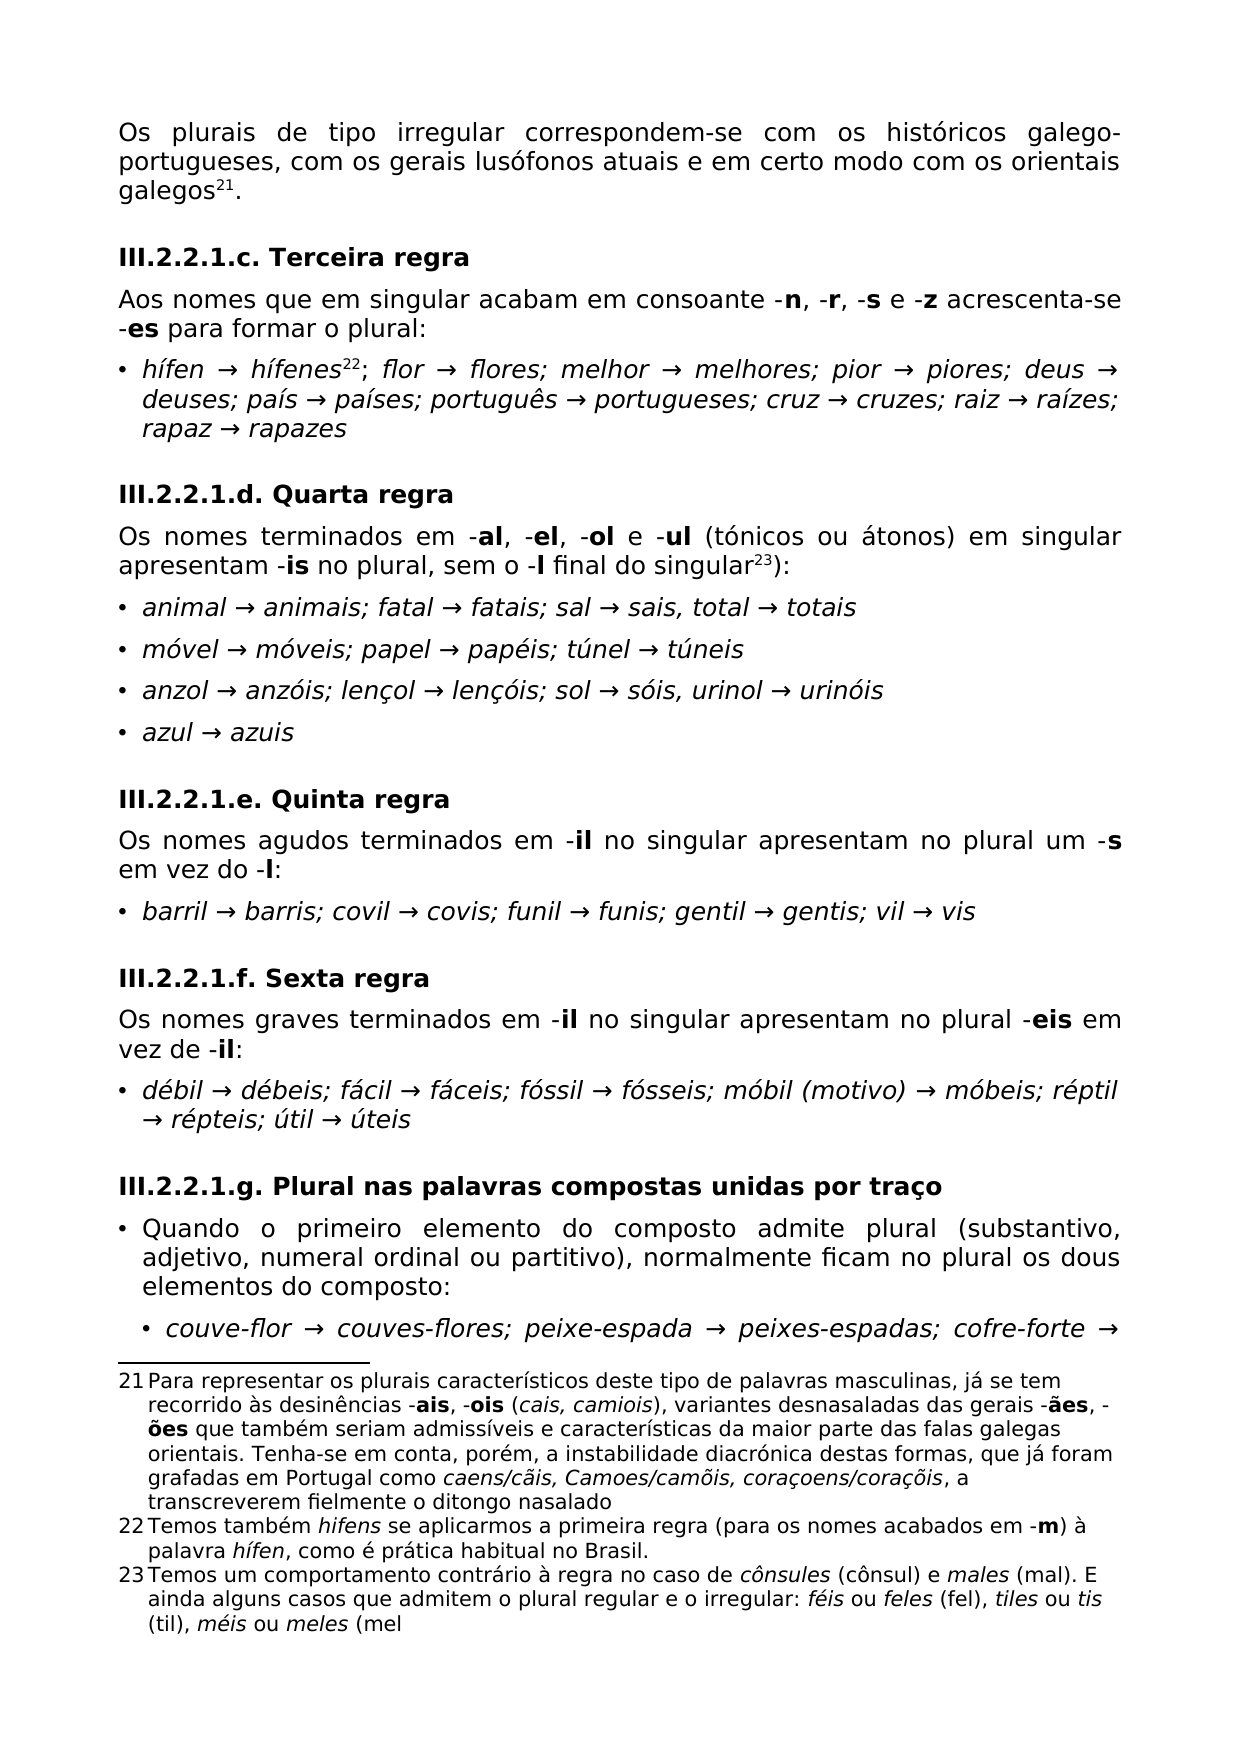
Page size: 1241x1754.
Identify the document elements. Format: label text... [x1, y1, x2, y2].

text Os nomes terminados em -al, -el, -ol e -ul (tónicos ou átonos) em singular apresentam -is no plural, sem o -l final do singular): [118, 522, 1122, 581]
list móvel → móveis; papel → papéis; túnel → túneis [118, 635, 1122, 664]
list anzol → anzóis; lençol → lençóis; sol → sóis, urinol → urinóis [118, 676, 1122, 706]
subtitle III.2.2.1.d. Quarta regra [118, 481, 1122, 510]
text Os nomes graves terminados em -il no singular apresentam no plural -eis em vez de -il: [118, 1006, 1122, 1064]
list azul → azuis [118, 718, 1122, 747]
text Para representar os plurais característicos deste tipo de palavras masculinas, já se tem recorrido às desinências -ais, -ois (cais, camiois), variantes desnasaladas das gerais -ães, -ões que também seriam admissíveis e características da maior parte das falas galegas orientais. Tenha-se em conta, porém, a instabilidade diacrónica destas formas, que já foram grafadas em Portugal como caens/cãis, Camoes/camõis, coraçoens/coraçõis, a transcreverem fielmente o ditongo nasalado [118, 1369, 1122, 1514]
text Os nomes agudos terminados em -il no singular apresentam no plural um -s em vez do -l: [118, 826, 1122, 885]
list Quando o primeiro elemento do composto admite plural (substantivo, adjetivo, numeral ordinal ou partitivo), normalmente ficam no plural os dous elementos do composto: [118, 1214, 1122, 1301]
list hífen → hífenes; flor → flores; melhor → melhores; pior → piores; deus → deuses; país → países; português → portugueses; cruz → cruzes; raiz → raízes; rapaz → rapazes [118, 356, 1122, 443]
subtitle III.2.2.1.f. Sexta regra [118, 964, 1122, 993]
list débil → débeis; fácil → fáceis; fóssil → fósseis; móbil (motivo) → móbeis; réptil → répteis; útil → úteis [118, 1076, 1122, 1135]
text Aos nomes que em singular acabam em consoante -n, -r, -s e -z acrescenta-se -es para formar o plural: [118, 285, 1122, 343]
list barril → barris; covil → covis; funil → funis; gentil → gentis; vil → vis [118, 897, 1122, 926]
list Temos também hifens se aplicarmos a primeira regra (para os nomes acabados em -m) à palavra hífen, como é prática habitual no Brasil. [118, 1514, 1122, 1563]
subtitle III.2.2.1.c. Terceira regra [118, 243, 1122, 272]
list animal → animais; fatal → fatais; sal → sais, total → totais [118, 593, 1122, 622]
list couve-flor → couves-flores; peixe-espada → peixes-espadas; cofre-forte → [142, 1314, 1122, 1343]
text Temos um comportamento contrário à regra no caso de cônsules (cônsul) e males (mal). E ainda alguns casos que admitem o plural regular e o irregular: féis ou feles (fel), tiles ou tis (til), méis ou meles (mel [118, 1563, 1122, 1636]
subtitle III.2.2.1.g. Plural nas palavras compostas unidas por traço [118, 1172, 1122, 1201]
text Os plurais de tipo irregular correspondem-se com os históricos galego-portugueses, com os gerais lusófonos atuais e em certo modo com os orientais galegos. [118, 118, 1122, 206]
subtitle III.2.2.1.e. Quinta regra [118, 785, 1122, 814]
